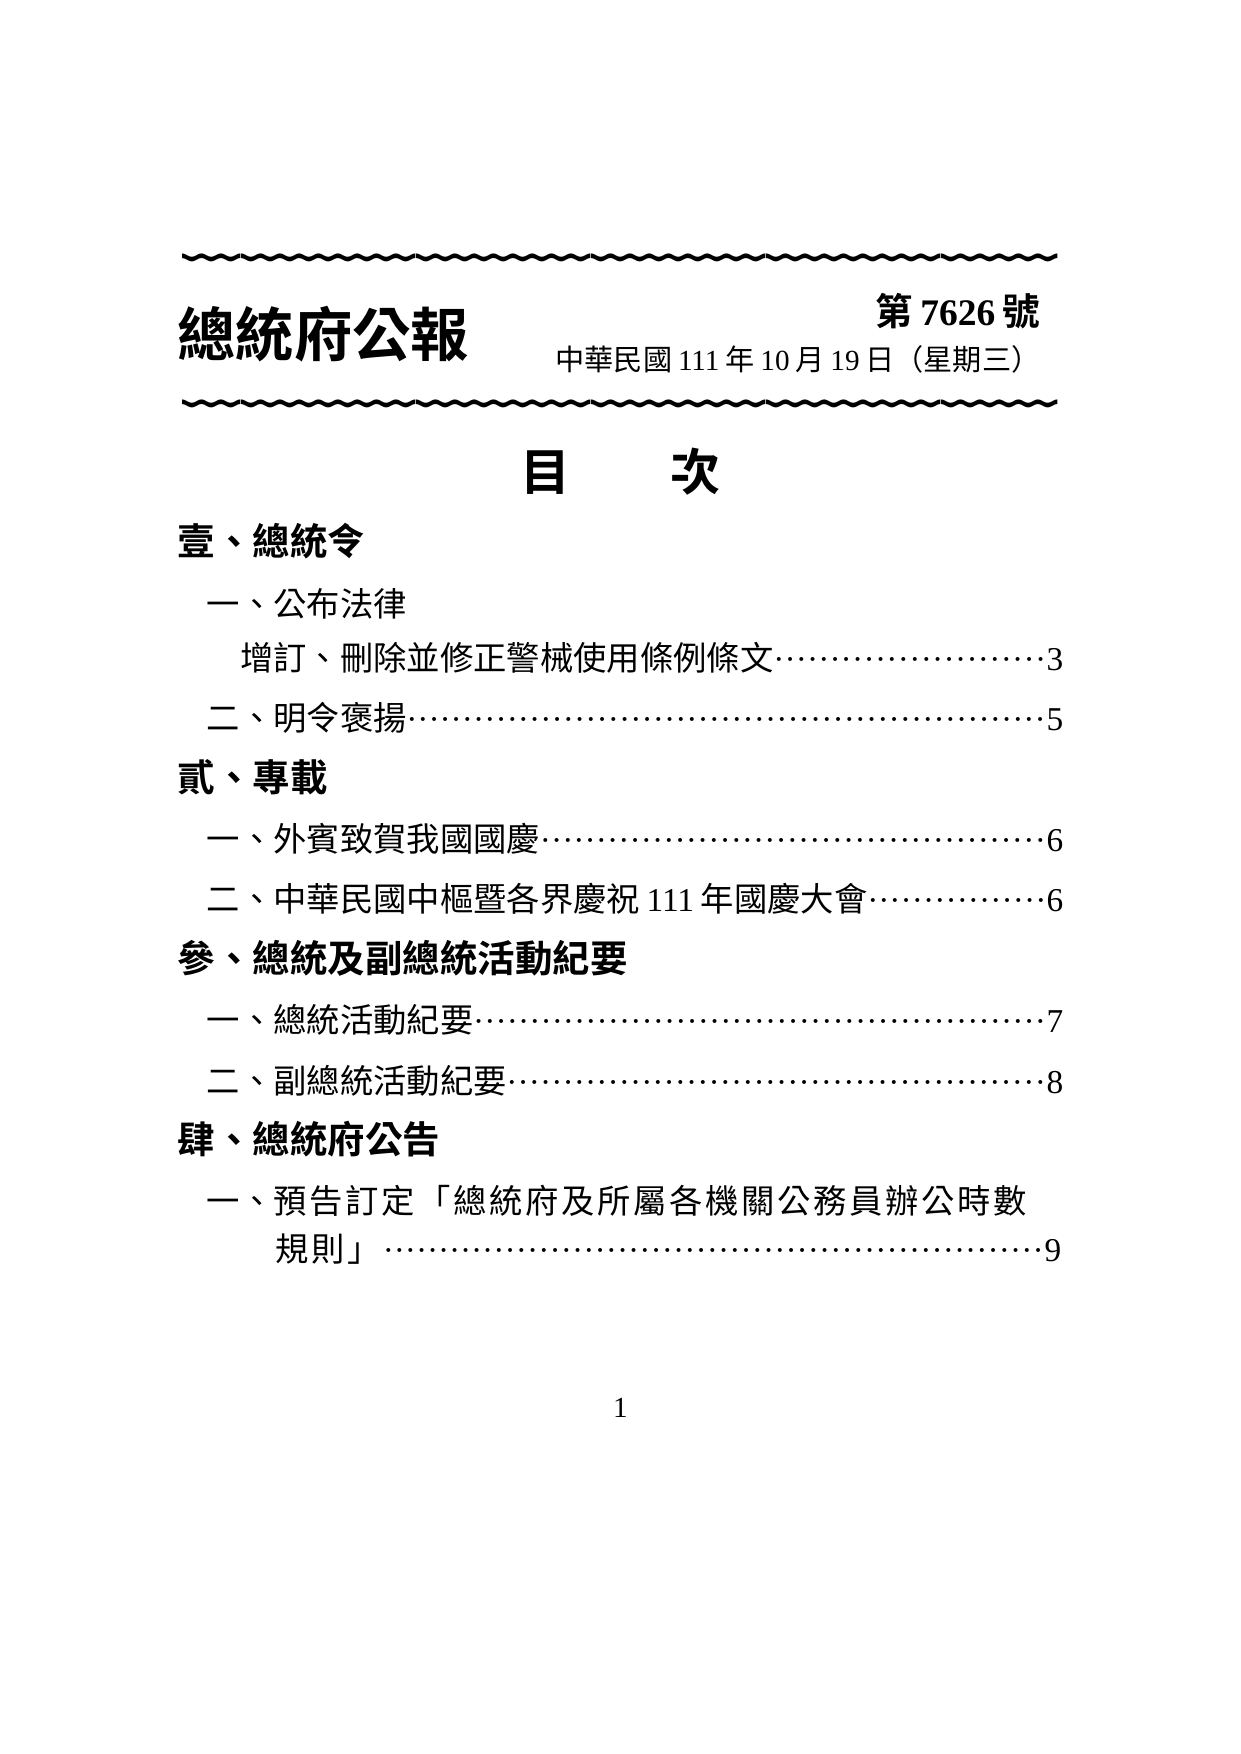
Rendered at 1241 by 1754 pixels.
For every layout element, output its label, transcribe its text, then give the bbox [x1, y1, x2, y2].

text 一、外賓致賀我國國慶 6 [206, 813, 1063, 861]
text 二、副總統活動紀要 8 [206, 1055, 1063, 1103]
text 一、公布法律 [206, 578, 1063, 626]
text 增訂、刪除並修正警械使用條例條文 3 [240, 632, 1034, 680]
text 二、明令褒揚 5 [206, 692, 1063, 740]
text 貳、專載 [177, 753, 1063, 801]
text 肆、總統府公告 [177, 1115, 1063, 1163]
text 二、中華民國中樞暨各界慶祝111年國慶大會 6 [206, 873, 1063, 921]
text 目 次 [177, 432, 1063, 505]
text 參、總統及副總統活動紀要 [177, 934, 1063, 982]
text 壹、總統令 [177, 517, 1063, 565]
table_header 總統府公報 [166, 261, 505, 382]
text 一、總統活動紀要 7 [206, 994, 1063, 1042]
text ﹏﹏﹏﹏﹏﹏﹏﹏﹏﹏﹏﹏﹏﹏﹏ [177, 382, 1063, 407]
text 一、預告訂定「總統府及所屬各機關公務員辦公時數規則」 9 [206, 1176, 1063, 1271]
text ﹏﹏﹏﹏﹏﹏﹏﹏﹏﹏﹏﹏﹏﹏﹏ [177, 236, 1063, 261]
table_header 第7626號 中華民國111年10月19日（星期三） [505, 261, 1051, 382]
